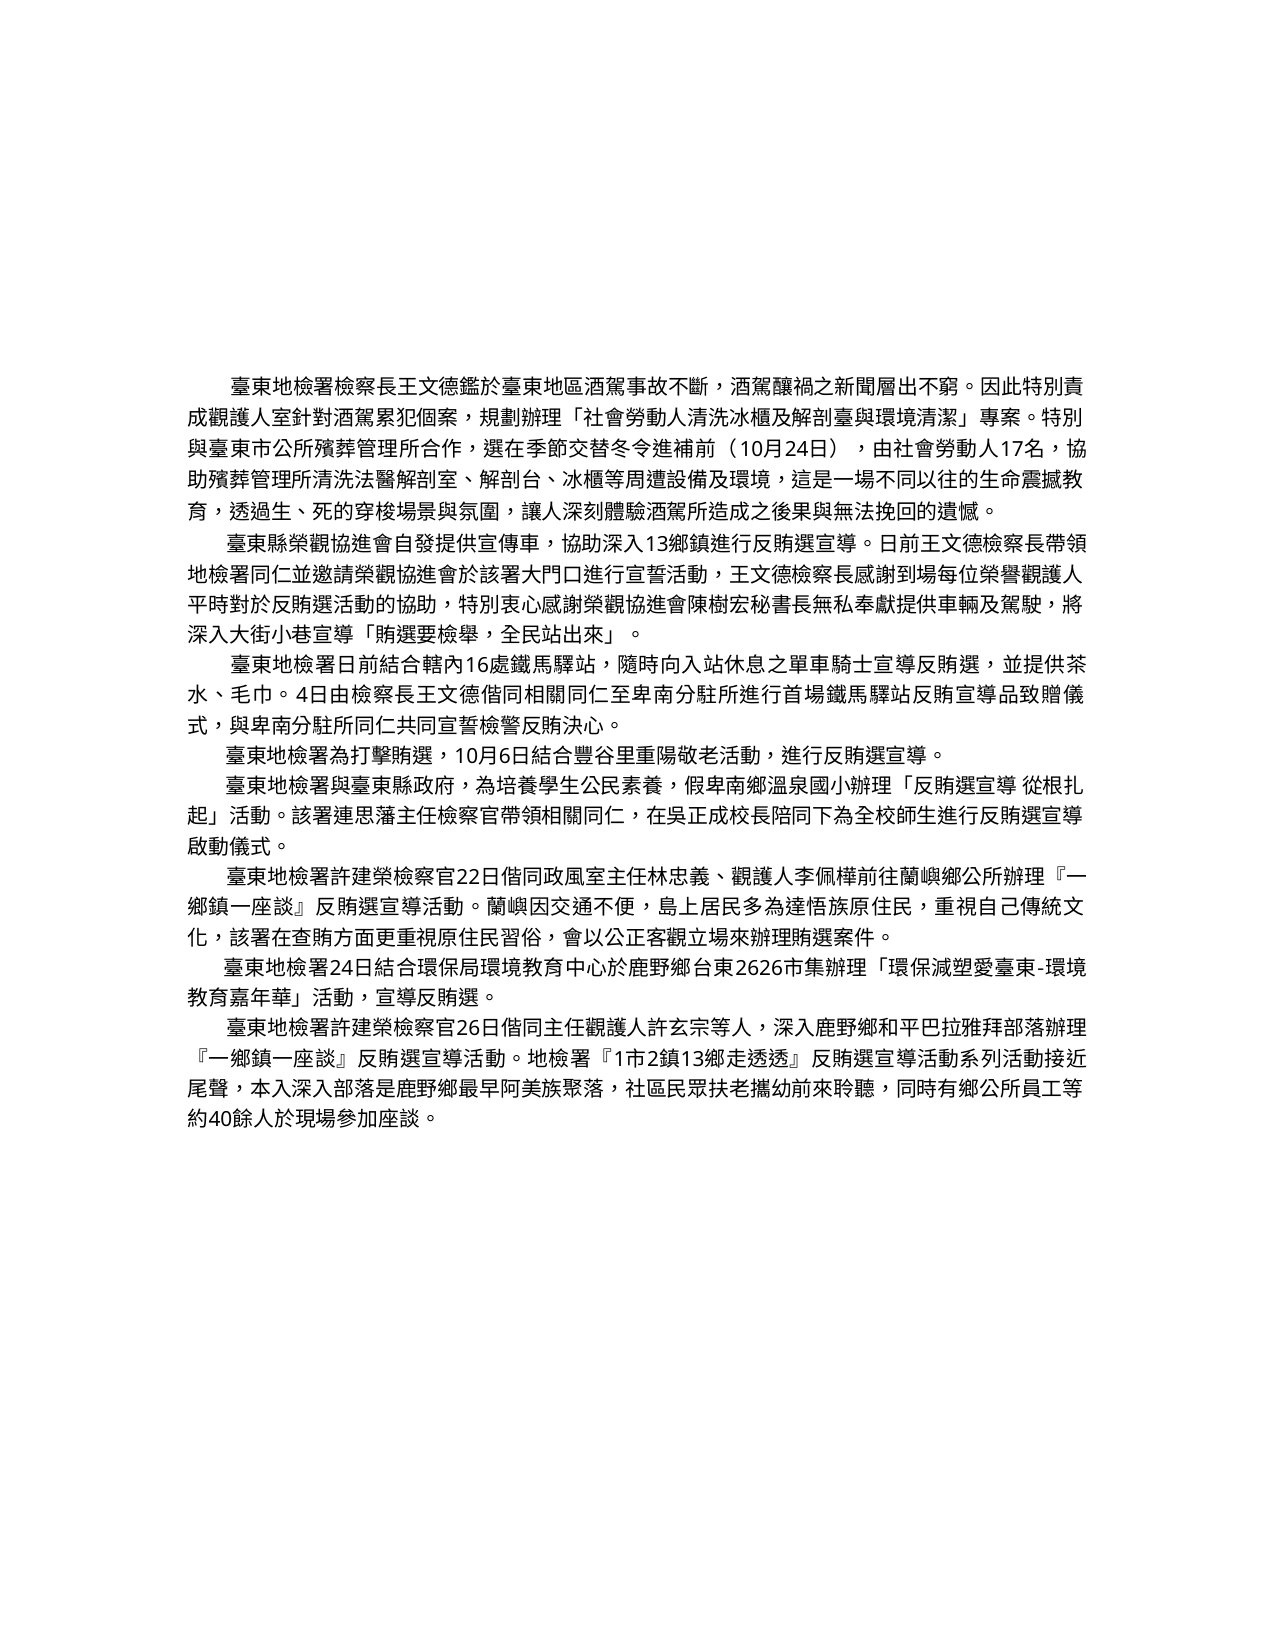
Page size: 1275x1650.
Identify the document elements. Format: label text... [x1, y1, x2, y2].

text 宜蘭地檢署反賄選宣導 [187, 150, 1087, 204]
text 臺東地檢署反賄選大街小巷報給你知 [187, 1174, 1087, 1228]
text 花蓮地檢署社會勞動人出力防治登革熱 消滅病媒蚊 [187, 204, 1087, 258]
text 臺東縣榮觀協進會自發提供宣傳車，協助深入13鄉鎮進行反賄選宣導。日前王文德檢察長帶領地檢署同仁並邀請榮觀協進會於該署大門口進行宣誓活動，王文德檢察長感謝到場每位榮譽觀護人平時對於反賄選活動的協助，特別衷心感謝榮觀協進會陳樹宏秘書長無私奉獻提供車輛及駕駛，將深入大街小巷宣導「賄選要檢舉，全民站出來」。 [187, 527, 1087, 648]
text 臺東地檢署與臺東縣政府，為培養學生公民素養，假卑南鄉溫泉國小辦理「反賄選宣導 從根扎起」活動。該署連思藩主任檢察官帶領相關同仁，在吳正成校長陪同下為全校師生進行反賄選宣導啟動儀式。 [187, 769, 1087, 860]
text 臺東地檢署許建榮檢察官22日偕同政風室主任林忠義、觀護人李佩樺前往蘭嶼鄉公所辦理『一鄉鎮一座談』反賄選宣導活動。蘭嶼因交通不便，島上居民多為達悟族原住民，重視自己傳統文化，該署在查賄方面更重視原住民習俗，會以公正客觀立場來辦理賄選案件。 [187, 860, 1087, 951]
text 臺東地檢署為打擊賄選，10月6日結合豐谷里重陽敬老活動，進行反賄選宣導。 [187, 739, 1087, 769]
text 酒駕累犯之震撼教育 [187, 1133, 1087, 1174]
text 臺東地檢署日前結合轄內16處鐵馬驛站，隨時向入站休息之單車騎士宣導反賄選，並提供茶水、毛巾。4日由檢察長王文德偕同相關同仁至卑南分駐所進行首場鐵馬驛站反賄宣導品致贈儀式，與卑南分駐所同仁共同宣誓檢警反賄決心。 [187, 648, 1087, 739]
text 犯保協會北二區分會聯合志工教育訓練暨反賄選宣導 [187, 258, 1087, 313]
text 臺東地檢署許建榮檢察官26日偕同主任觀護人許玄宗等人，深入鹿野鄉和平巴拉雅拜部落辦理『一鄉鎮一座談』反賄選宣導活動。地檢署『1市2鎮13鄉走透透』反賄選宣導活動系列活動接近尾聲，本入深入部落是鹿野鄉最早阿美族聚落，社區民眾扶老攜幼前來聆聽，同時有鄉公所員工等約40餘人於現場參加座談。 [187, 1011, 1087, 1133]
text 臺東地檢署檢察長王文德鑑於臺東地區酒駕事故不斷，酒駕釀禍之新聞層出不窮。因此特別責成觀護人室針對酒駕累犯個案，規劃辦理「社會勞動人清洗冰櫃及解剖臺與環境清潔」專案。特別與臺東市公所殯葬管理所合作，選在季節交替冬令進補前（10月24日），由社會勞動人17名，協助殯葬管理所清洗法醫解剖室、解剖台、冰櫃等周遭設備及環境，這是一場不同以往的生命震撼教育，透過生、死的穿梭場景與氛圍，讓人深刻體驗酒駕所造成之後果與無法挽回的遺憾。 [187, 369, 1087, 525]
text 臺東地檢署24日結合環保局環境教育中心於鹿野鄉台東2626市集辦理「環保減塑愛臺東-環境教育嘉年華」活動，宣導反賄選。 [187, 951, 1087, 1011]
text 初鹿國中師生參訪 毒品宣導及偵查庭初體驗 [187, 313, 1087, 367]
